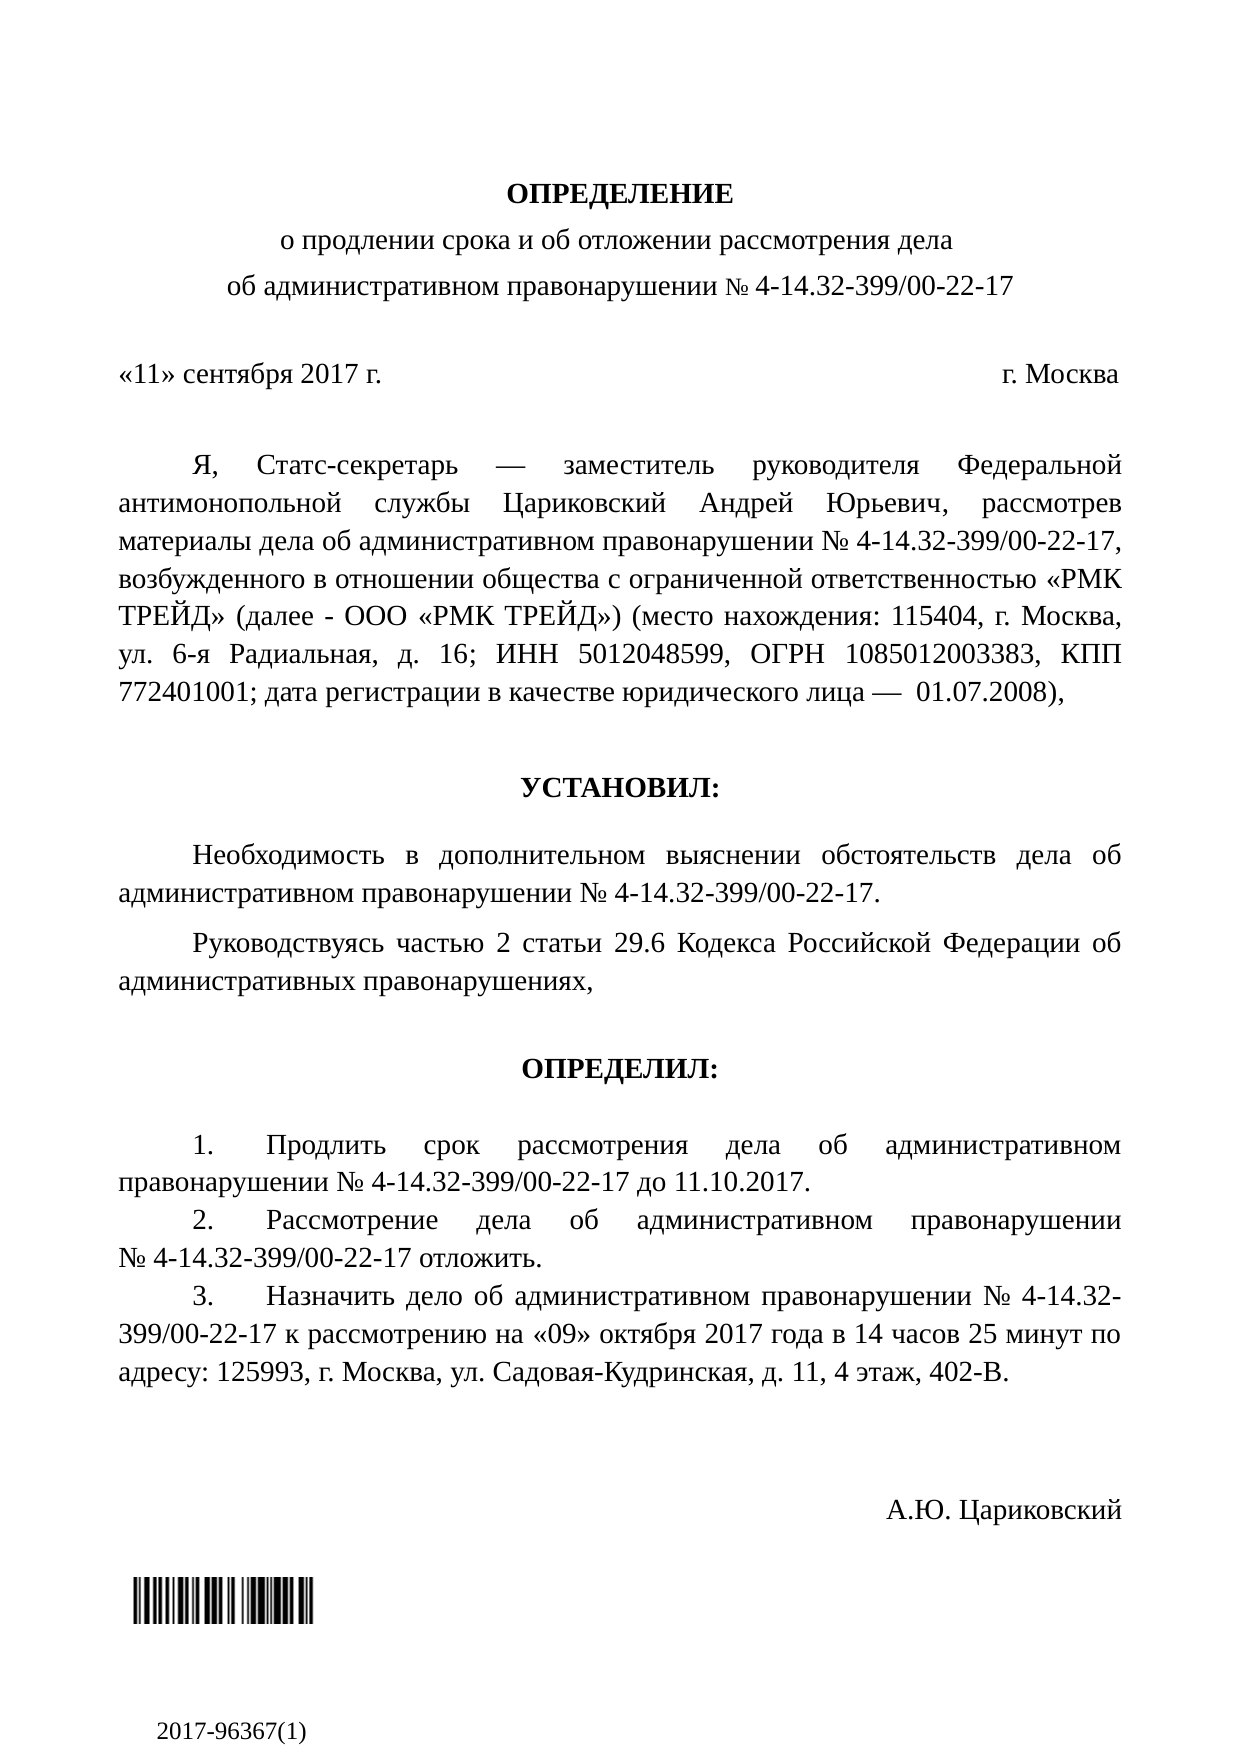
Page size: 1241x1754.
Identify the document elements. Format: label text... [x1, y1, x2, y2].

text «11» сентября 2017 г. г. Москва [118, 356, 1122, 389]
text о продлении срока и об отложении рассмотрения дела [118, 222, 1122, 256]
text Необходимость в дополнительном выяснении обстоятельств дела об административном правонарушении № 4-14.32-399/00-22-17. [118, 833, 1122, 908]
text А.Ю. Цариковский [118, 1488, 1122, 1526]
text УСТАНОВИЛ: [118, 771, 1122, 804]
text ОПРЕДЕЛИЛ: [118, 1047, 1122, 1085]
text ОПРЕДЕЛЕНИЕ [118, 176, 1122, 210]
text 3. Назначить дело об административном правонарушении № 4-14.32-399/00-22-17 к рассмотрению на «09» октября 2017 года в 14 часов 25 минут по адресу: 125993, г. Москва, ул. Садовая-Кудринская, д. 11, 4 этаж, 402-В. [118, 1274, 1122, 1387]
text 2. Рассмотрение дела об административном правонарушении № 4-14.32-399/00-22-17 отложить. [118, 1198, 1122, 1274]
text Руководствуясь частью 2 статьи 29.6 Кодекса Российской Федерации об административных правонарушениях, [118, 921, 1122, 997]
text об административном правонарушении № 4-14.32-399/00-22-17 [118, 268, 1122, 302]
text Я, Статс-секретарь — заместитель руководителя Федеральной антимонопольной службы Цариковский Андрей Юрьевич, рассмотрев материалы дела об административном правонарушении № 4-14.32-399/00-22-17, возбужденного в отношении общества с ограниченной ответственностью «РМК ТРЕЙД» (далее - ООО «РМК ТРЕЙД») (место нахождения: 115404, г. Москва, ул. 6-я Радиальная, д. 16; ИНН 5012048599, ОГРН 1085012003383, КПП 772401001; дата регистрации в качестве юридического лица — 01.07.2008), [118, 443, 1122, 708]
picture [118, 1577, 331, 1624]
text 1. Продлить срок рассмотрения дела об административном правонарушении № 4-14.32-399/00-22-17 до 11.10.2017. [118, 1122, 1122, 1198]
